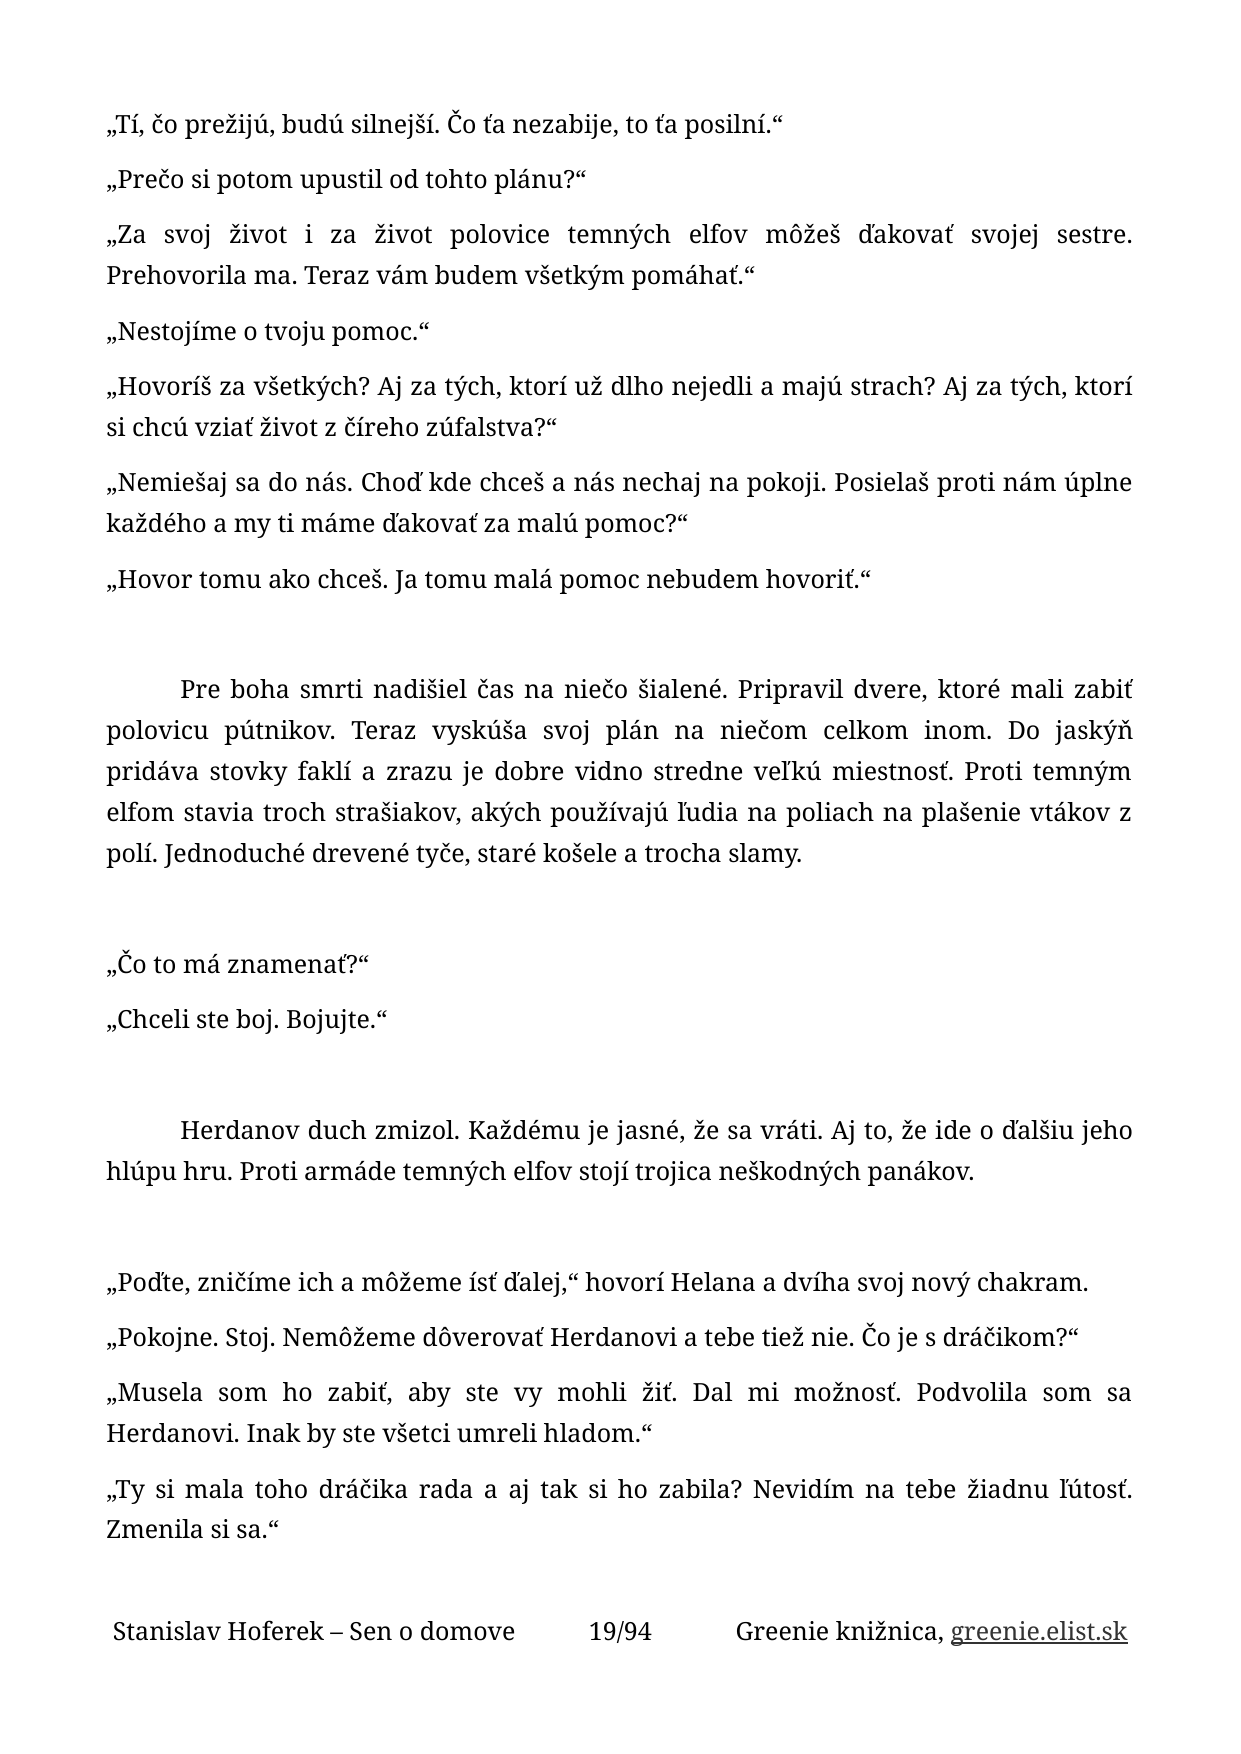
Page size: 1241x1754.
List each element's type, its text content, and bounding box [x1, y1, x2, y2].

text „Chceli ste boj. Bojujte.“ [106, 1002, 1134, 1036]
text „Nestojíme o tvoju pomoc.“ [106, 313, 1134, 347]
text Pre boha smrti nadišiel čas na niečo šialené. Pripravil dvere, ktoré mali zabiť polovicu pútnikov. Teraz vyskúša svoj plán na niečom celkom inom. Do jaskýň pridáva stovky faklí a zrazu je dobre vidno stredne veľkú miestnosť. Proti temným elfom stavia troch strašiakov, akých používajú ľudia na poliach na plašenie vtákov z polí. Jednoduché drevené tyče, staré košele a trocha slamy. [106, 672, 1134, 869]
text „Za svoj život i za život polovice temných elfov môžeš ďakovať svojej sestre. Prehovorila ma. Teraz vám budem všetkým pomáhať.“ [106, 217, 1134, 292]
text „Nemiešaj sa do nás. Choď kde chceš a nás nechaj na pokoji. Posielaš proti nám úplne každého a my ti máme ďakovať za malú pomoc?“ [106, 465, 1134, 540]
text „Prečo si potom upustil od tohto plánu?“ [106, 162, 1134, 196]
text „Hovor tomu ako chceš. Ja tomu malá pomoc nebudem hovoriť.“ [106, 561, 1134, 595]
text „Tí, čo prežijú, budú silnejší. Čo ťa nezabije, to ťa posilní.“ [106, 106, 1134, 140]
text „Ty si mala toho dráčika rada a aj tak si ho zabila? Nevidím na tebe žiadnu ľútosť. Zmenila si sa.“ [106, 1471, 1134, 1546]
text „Poďte, zničíme ich a môžeme ísť ďalej,“ hovorí Helana a dvíha svoj nový chakram. [106, 1264, 1134, 1298]
text „Čo to má znamenať?“ [106, 946, 1134, 980]
text „Hovoríš za všetkých? Aj za tých, ktorí už dlho nejedli a majú strach? Aj za tých, ktorí si chcú vziať život z číreho zúfalstva?“ [106, 369, 1134, 444]
text Herdanov duch zmizol. Každému je jasné, že sa vráti. Aj to, že ide o ďalšiu jeho hlúpu hru. Proti armáde temných elfov stojí trojica neškodných panákov. [106, 1112, 1134, 1187]
text „Pokojne. Stoj. Nemôžeme dôverovať Herdanovi a tebe tiež nie. Čo je s dráčikom?“ [106, 1319, 1134, 1354]
text „Musela som ho zabiť, aby ste vy mohli žiť. Dal mi možnosť. Podvolila som sa Herdanovi. Inak by ste všetci umreli hladom.“ [106, 1375, 1134, 1450]
